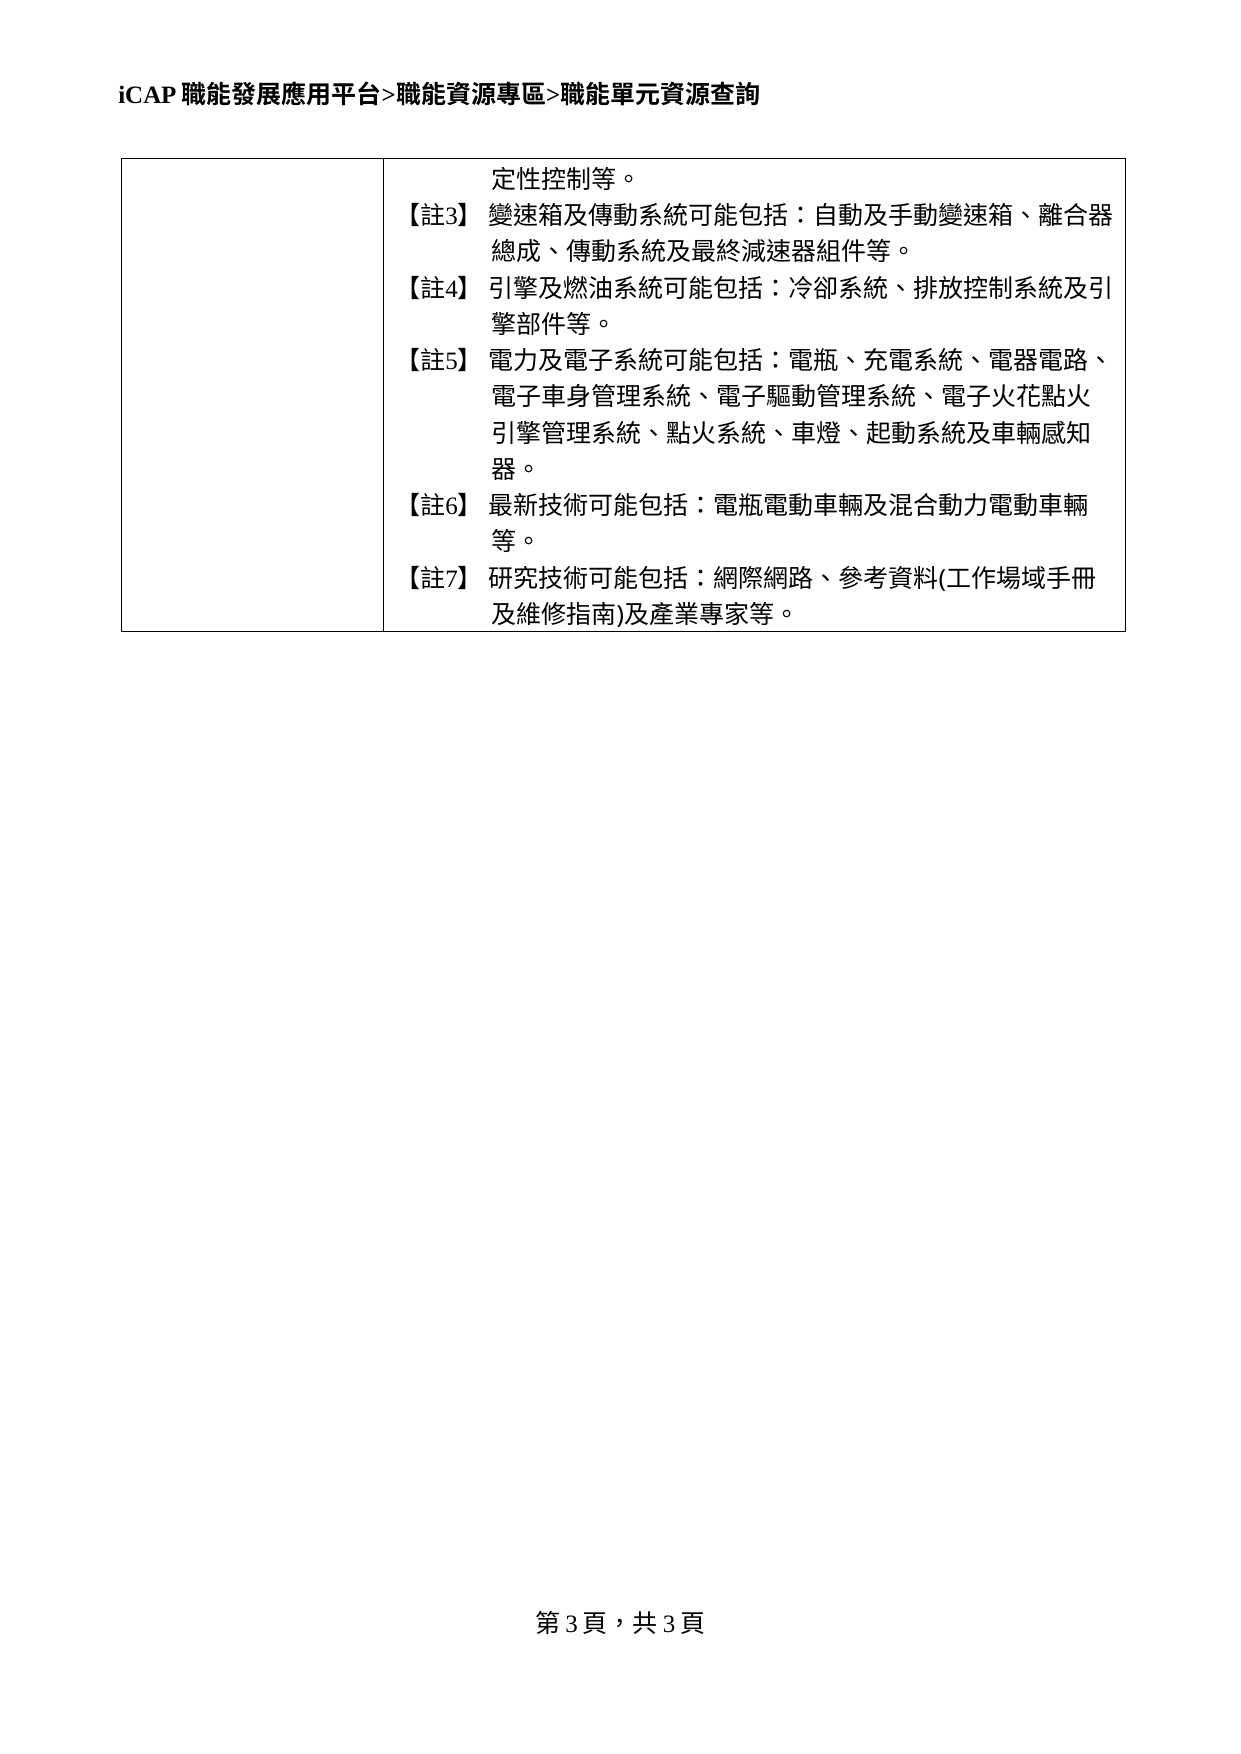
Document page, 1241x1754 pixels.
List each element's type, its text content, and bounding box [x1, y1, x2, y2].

table_cell 懸吊及轉向系統可能包括：非獨立懸吊、雙A臂懸吊、獨立懸吊及麥弗遜式懸吊等。 煞車系統可能包括：防鎖死煞車系統、液壓煞車系統及穩定性控制等。 變速箱及傳動系統可能包括：自動及手動變速箱、離合器總成、傳動系統及最終減速器組件等。 引擎及燃油系統可能包括：冷卻系統、排放控制系統及引擎部件等。 電力及電子系統可能包括：電瓶、充電系統、電器電路、電子車身管理系統、電子驅動管理系統、電子火花點火引擎管理系統、點火系統、車燈、起動系統及車輛感知器。 最新技術可能包括：電瓶電動車輛及混合動力電動車輛等。 研究技術可能包括：網際網路、參考資料(工作場域手冊及維修指南)及產業專家等。 [384, 159, 1125, 631]
table_cell [122, 159, 383, 631]
